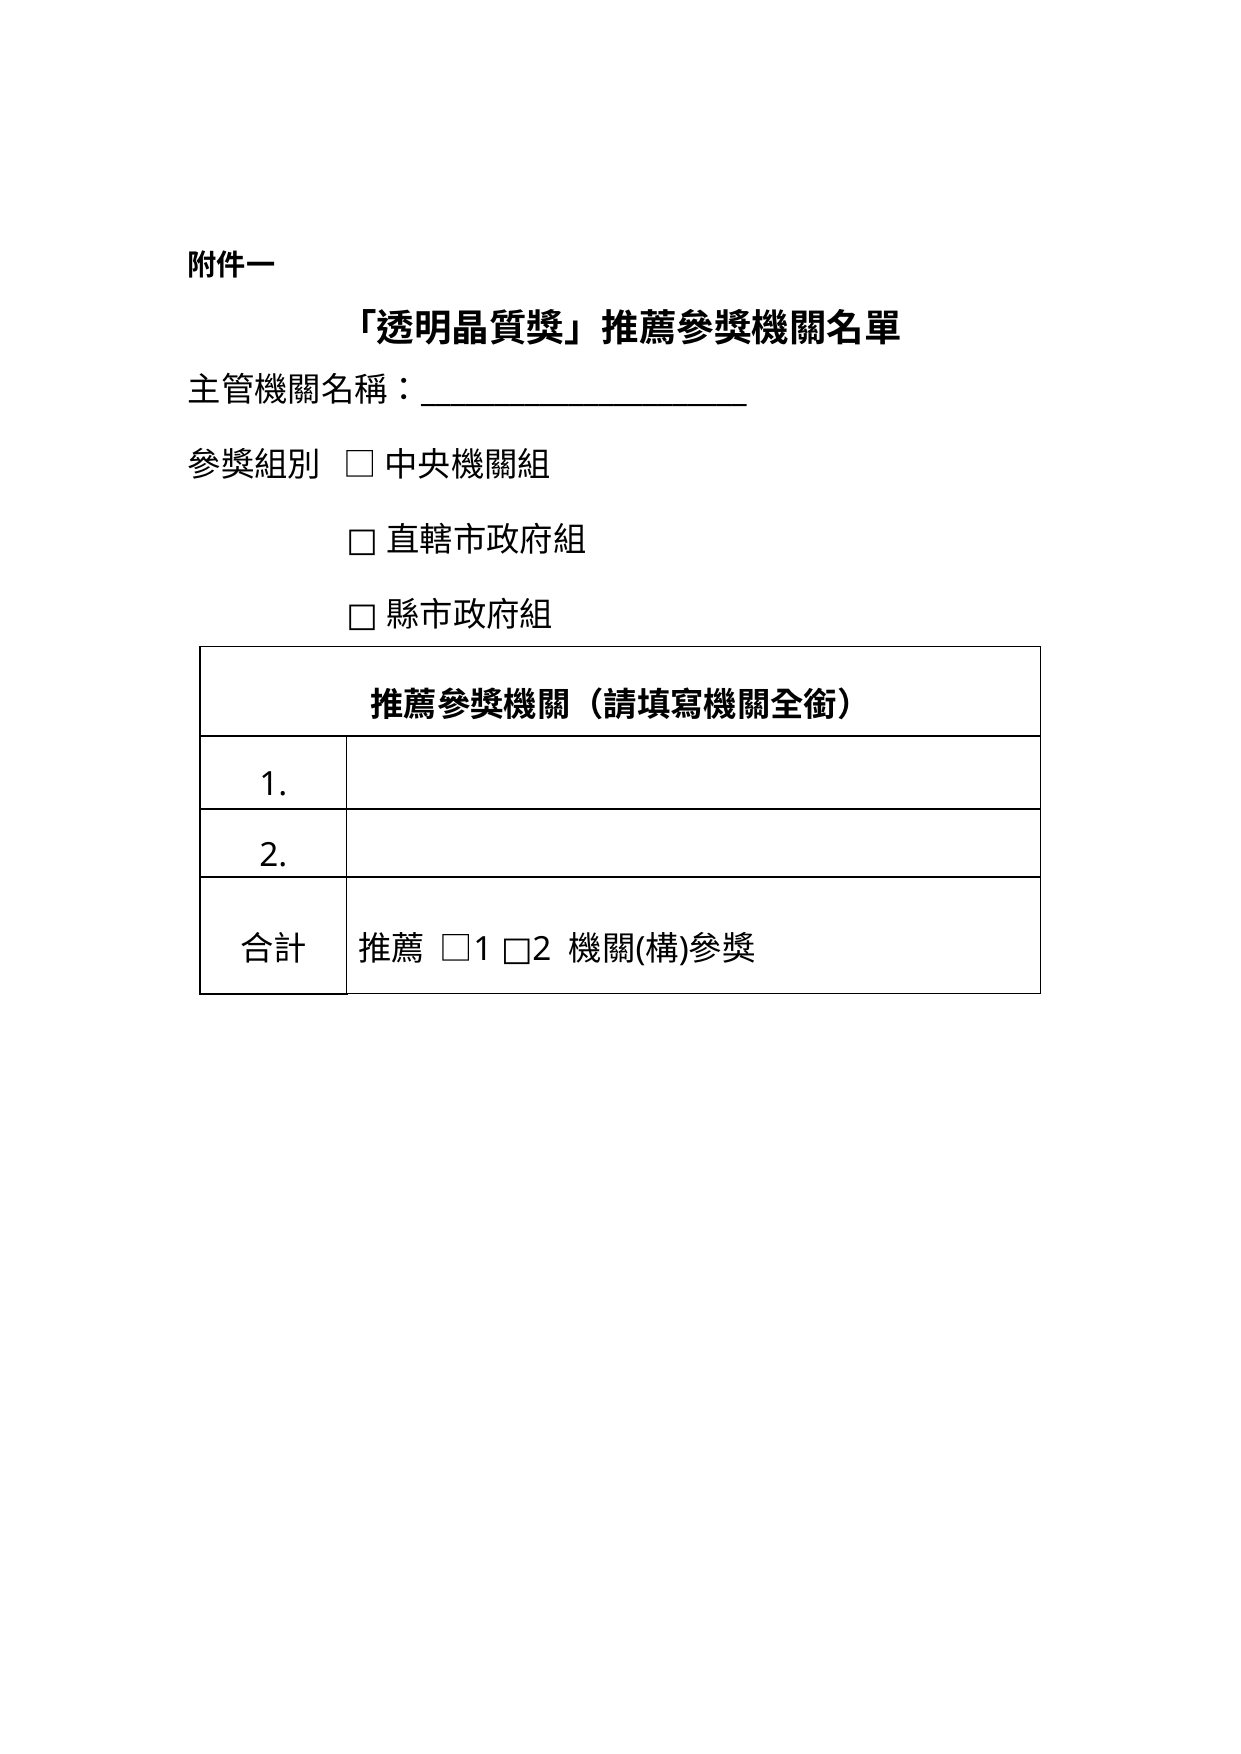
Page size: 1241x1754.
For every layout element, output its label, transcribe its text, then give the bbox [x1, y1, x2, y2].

table_cell [347, 737, 1040, 808]
table_header 推薦參獎機關（請填寫機關全銜） [201, 647, 1040, 735]
table_cell 1. [201, 737, 346, 808]
text 「透明晶質獎」推薦參獎機關名單 [187, 283, 1053, 346]
text 參獎組別 □ 中央機關組 [187, 421, 1053, 483]
table_cell 2. [201, 810, 346, 876]
table_cell 推薦 □1 □2 機關(構)參獎 [347, 878, 1040, 993]
text □ 縣市政府組 [346, 571, 1053, 633]
text □ 直轄市政府組 [346, 496, 1053, 558]
text 附件一 [187, 221, 1053, 283]
table_cell 合計 [201, 878, 346, 993]
text 主管機關名稱：______________________ [187, 346, 1053, 408]
table_cell [347, 810, 1040, 876]
